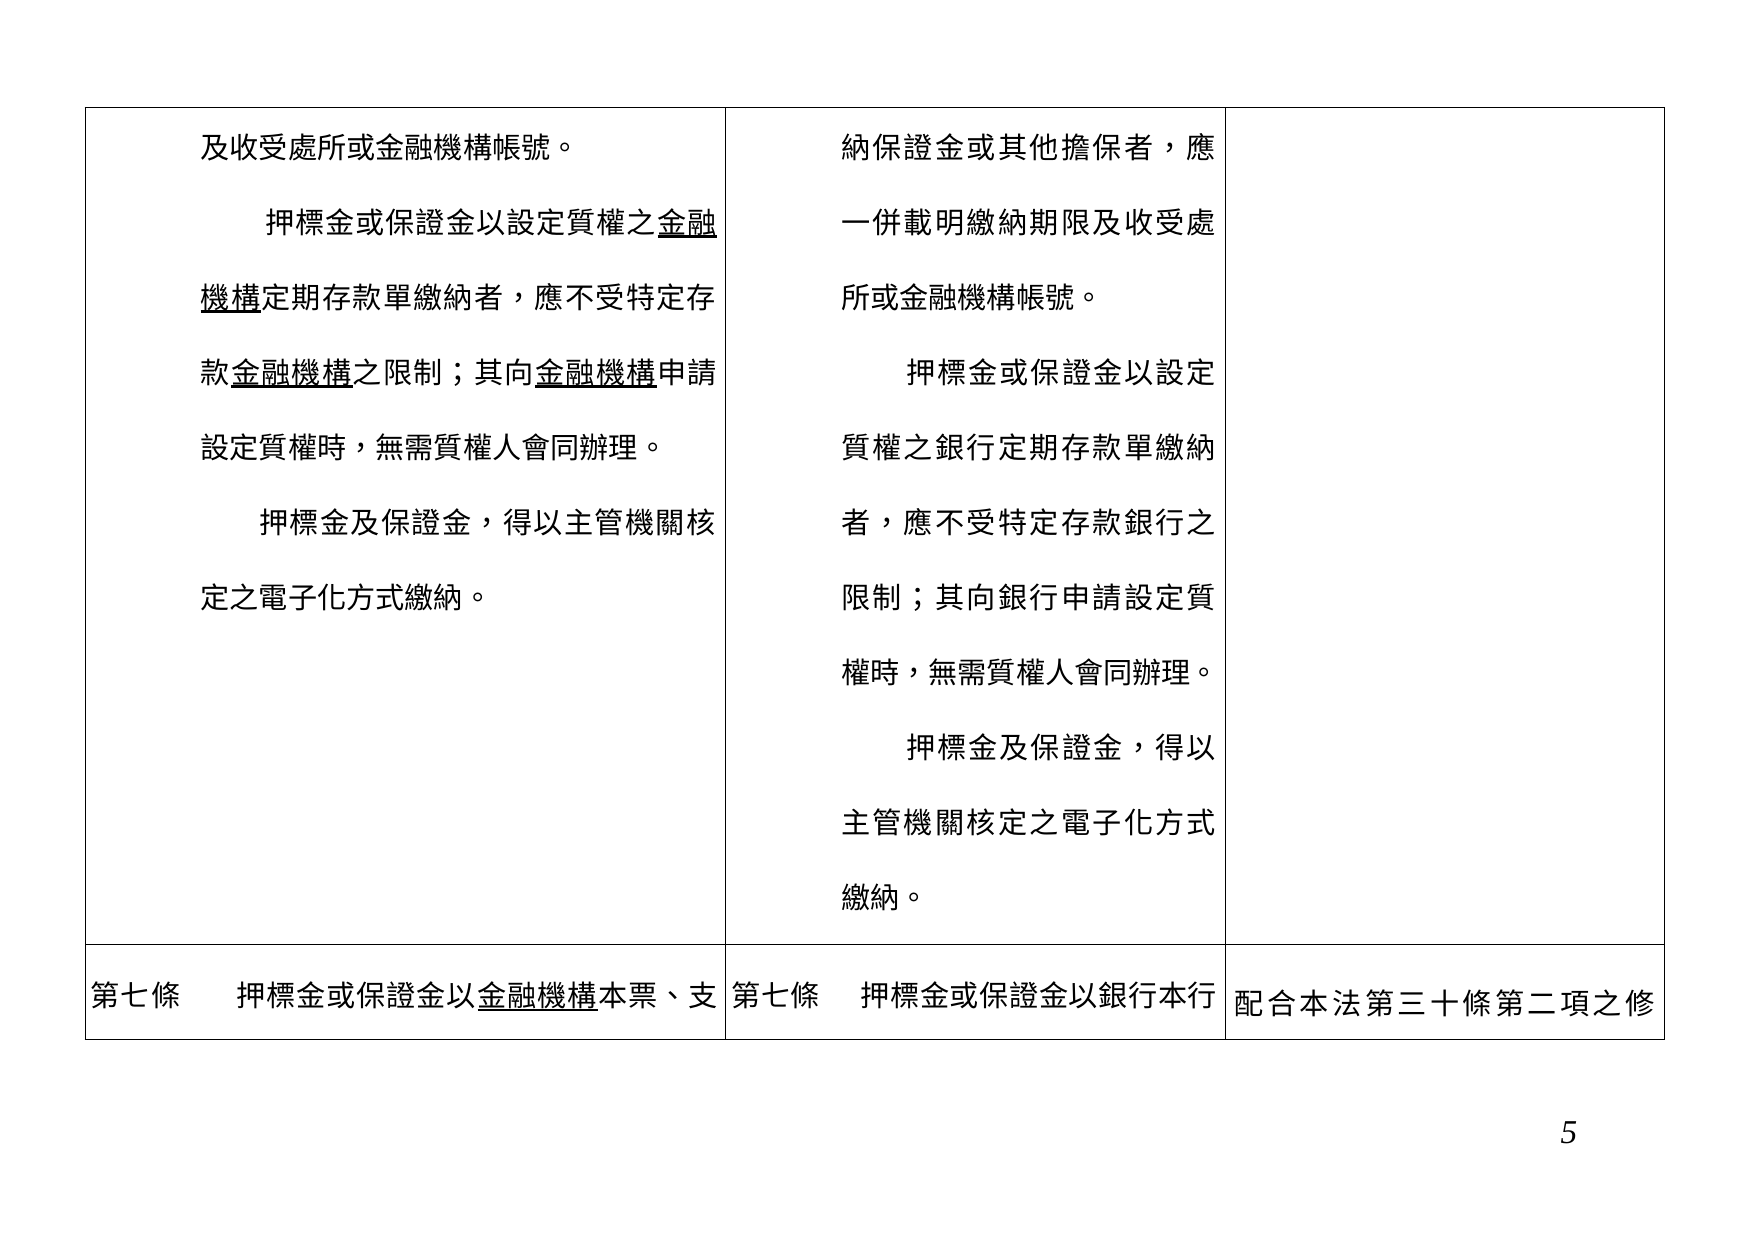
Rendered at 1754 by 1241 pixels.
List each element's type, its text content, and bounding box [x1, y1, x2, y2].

table_cell [1226, 108, 1664, 944]
table_cell 配合本法第三十條第二項之修正，將原條文之「銀行」修正為「金融機構」，刪除第一項「本行」之用詞，及增訂郵政匯票。 [1226, 945, 1664, 1039]
table_cell 及收受處所或金融機構帳號。 押標金或保證金以設定質權之金融機構定期存款單繳納者，應不受特定存款金融機構之限制；其向金融機構申請設定質權時，無需質權人會同辦理。 押標金及保證金，得以主管機關核定之電子化方式繳納。 [86, 108, 725, 944]
table_cell 第七條 押標金或保證金以銀行本行 [726, 945, 1225, 1039]
table_cell 第七條 押標金或保證金以金融機構本票、支 [86, 945, 725, 1039]
table_cell 納保證金或其他擔保者，應一併載明繳納期限及收受處所或金融機構帳號。 押標金或保證金以設定質權之銀行定期存款單繳納者，應不受特定存款銀行之限制；其向銀行申請設定質權時，無需質權人會同辦理。 押標金及保證金，得以主管機關核定之電子化方式繳納。 [726, 108, 1225, 944]
